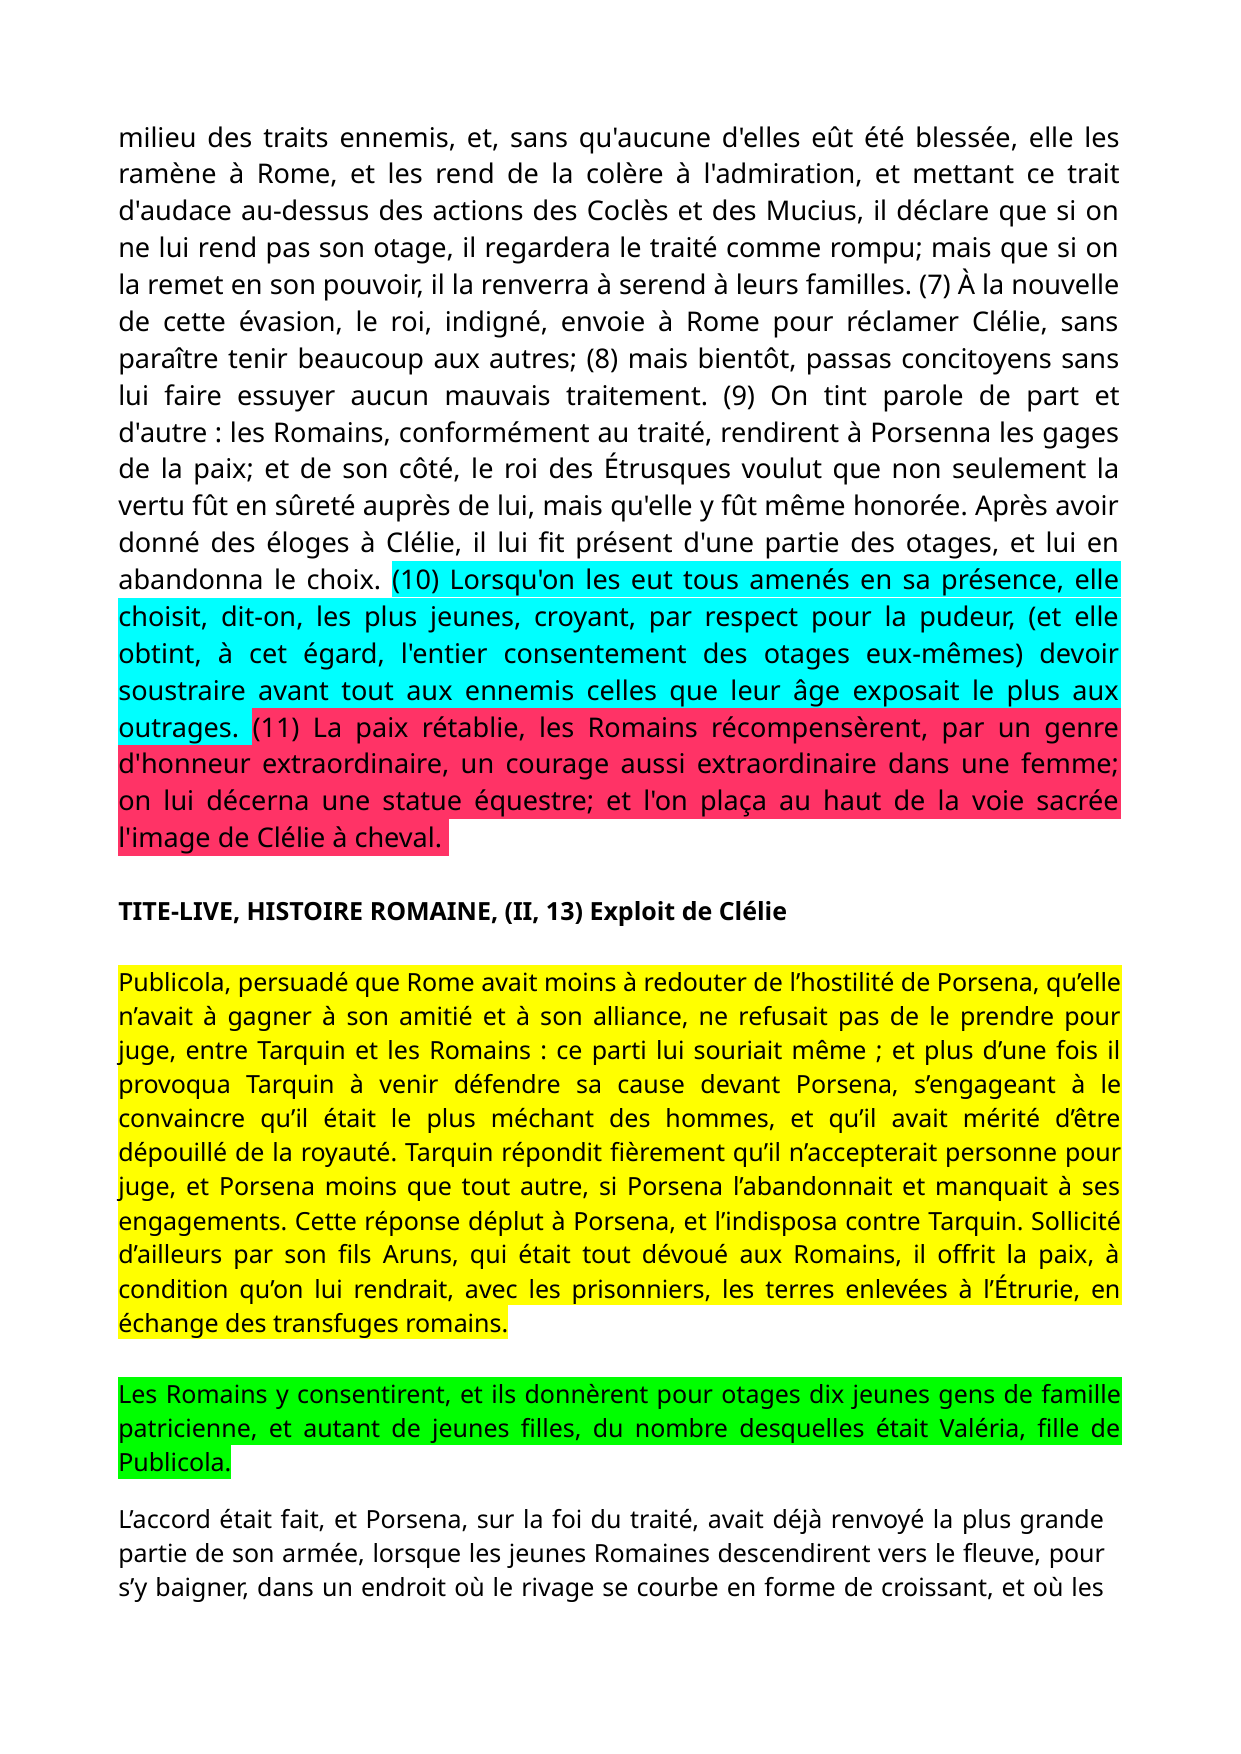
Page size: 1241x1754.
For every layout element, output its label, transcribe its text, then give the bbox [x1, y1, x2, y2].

text L’accord était fait, et Porsena, sur la foi du traité, avait déjà renvoyé la plus grande partie de son armée, lorsque les jeunes Romaines descendirent vers le fleuve, pour s’y baigner, dans un endroit où le rivage se courbe en forme de croissant, et où les [118, 1502, 1106, 1604]
text milieu des traits ennemis, et, sans qu'aucune d'elles eût été blessée, elle les ramène à Rome, et les rend de la colère à l'admiration, et mettant ce trait d'audace au-dessus des actions des Coclès et des Mucius, il déclare que si on ne lui rend pas son otage, il regardera le traité comme rompu; mais que si on la remet en son pouvoir, il la renverra à serend à leurs familles. (7) À la nouvelle de cette évasion, le roi, indigné, envoie à Rome pour réclamer Clélie, sans paraître tenir beaucoup aux autres; (8) mais bientôt, passas concitoyens sans lui faire essuyer aucun mauvais traitement. (9) On tint parole de part et d'autre : les Romains, conformément au traité, rendirent à Porsenna les gages de la paix; et de son côté, le roi des Étrusques voulut que non seulement la vertu fût en sûreté auprès de lui, mais qu'elle y fût même honorée. Après avoir donné des éloges à Clélie, il lui fit présent d'une partie des otages, et lui en abandonna le choix. (10) Lorsqu'on les eut tous amenés en sa présence, elle choisit, dit-on, les plus jeunes, croyant, par respect pour la pudeur, (et elle obtint, à cet égard, l'entier consentement des otages eux-mêmes) devoir soustraire avant tout aux ennemis celles que leur âge exposait le plus aux outrages. (11) La paix rétablie, les Romains récompensèrent, par un genre d'honneur extraordinaire, un courage aussi extraordinaire dans une femme; on lui décerna une statue équestre; et l'on plaça au haut de la voie sacrée l'image de Clélie à cheval. [118, 118, 1121, 856]
subtitle Publicola, persuadé que Rome avait moins à redouter de l’hostilité de Porsena, qu’elle n’avait à gagner à son amitié et à son alliance, ne refusait pas de le prendre pour juge, entre Tarquin et les Romains : ce parti lui souriait même ; et plus d’une fois il provoqua Tarquin à venir défendre sa cause devant Porsena, s’engageant à le convaincre qu’il était le plus méchant des hommes, et qu’il avait mérité d’être dépouillé de la royauté. Tarquin répondit fièrement qu’il n’accepterait personne pour juge, et Porsena moins que tout autre, si Porsena l’abandonnait et manquait à ses engagements. Cette réponse déplut à Porsena, et l’indisposa contre Tarquin. Sollicité d’ailleurs par son fils Aruns, qui était tout dévoué aux Romains, il offrit la paix, à condition qu’on lui rendrait, avec les prisonniers, les terres enlevées à l’Étrurie, en échange des transfuges romains. [118, 965, 1122, 1339]
subtitle TITE-LIVE, HISTOIRE ROMAINE, (II, 13) Exploit de Clélie [118, 893, 1122, 927]
subtitle Les Romains y consentirent, et ils donnèrent pour otages dix jeunes gens de famille patricienne, et autant de jeunes filles, du nombre desquelles était Valéria, fille de Publicola. [118, 1377, 1122, 1479]
